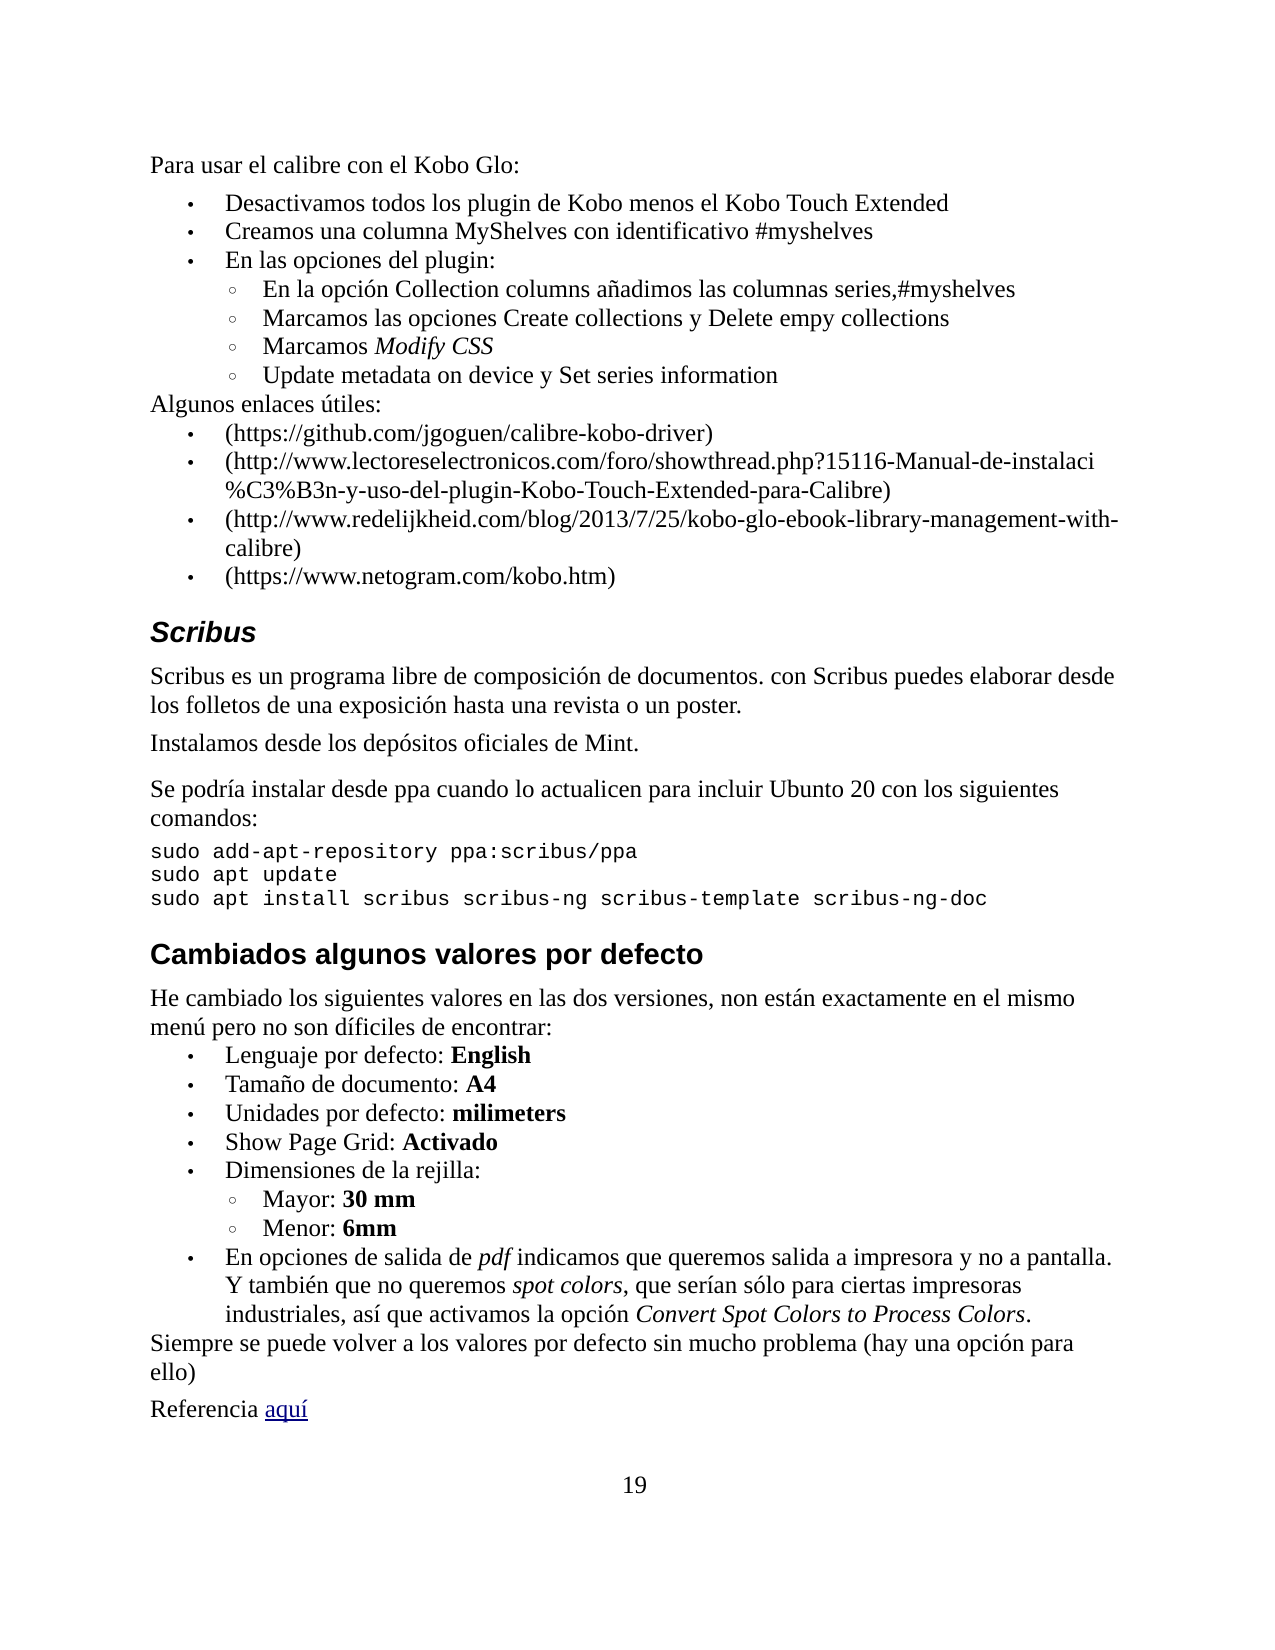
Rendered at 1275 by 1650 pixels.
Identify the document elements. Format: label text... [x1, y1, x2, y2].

list Show Page Grid: Activado [187, 1127, 1125, 1155]
text Siempre se puede volver a los valores por defecto sin mucho problema (hay una opción para ello) [150, 1328, 1125, 1385]
text Algunos enlaces útiles: [150, 389, 1125, 418]
text Scribus es un programa libre de composición de documentos. con Scribus puedes elaborar desde los folletos de una exposición hasta una revista o un poster. [150, 661, 1125, 719]
list Unidades por defecto: milimeters [187, 1098, 1125, 1127]
list (https://github.com/jgoguen/calibre-kobo-driver) [187, 418, 1125, 446]
subtitle Cambiados algunos valores por defecto [150, 937, 1125, 970]
text sudo add-apt-repository ppa:scribus/ppa [150, 841, 1125, 864]
list Menor: 6mm [225, 1213, 1125, 1242]
list Dimensiones de la rejilla: [187, 1155, 1125, 1184]
text sudo apt install scribus scribus-ng scribus-template scribus-ng-doc [150, 888, 1125, 912]
text Referencia aquí [150, 1394, 1125, 1423]
text He cambiado los siguientes valores en las dos versiones, non están exactamente en el mismo menú pero no son díficiles de encontrar: [150, 983, 1125, 1040]
list En opciones de salida de pdf indicamos que queremos salida a impresora y no a pantalla. Y también que no queremos spot colors, que serían sólo para ciertas impresoras industriales, así que activamos la opción Convert Spot Colors to Process Colors. [187, 1242, 1125, 1328]
list (http://www.redelijkheid.com/blog/2013/7/25/kobo-glo-ebook-library-management-with-calibre) [187, 504, 1125, 561]
list Lenguaje por defecto: English [187, 1040, 1125, 1069]
list (http://www.lectoreselectronicos.com/foro/showthread.php?15116-Manual-de-instalaci%C3%B3n-y-uso-del-plugin-Kobo-Touch-Extended-para-Calibre) [187, 446, 1125, 504]
list Marcamos las opciones Create collections y Delete empy collections [225, 303, 1125, 331]
subtitle Scribus [150, 615, 1125, 649]
text Instalamos desde los depósitos oficiales de Mint. [150, 728, 1125, 756]
list Desactivamos todos los plugin de Kobo menos el Kobo Touch Extended [187, 188, 1125, 216]
list Marcamos Modify CSS [225, 331, 1125, 360]
list Tamaño de documento: A4 [187, 1069, 1125, 1098]
text Se podría instalar desde ppa cuando lo actualicen para incluir Ubunto 20 con los siguientes comandos: [150, 774, 1125, 832]
text sudo apt update [150, 864, 1125, 888]
list Mayor: 30 mm [225, 1184, 1125, 1213]
list (https://www.netogram.com/kobo.htm) [187, 561, 1125, 590]
list En la opción Collection columns añadimos las columnas series,#myshelves [225, 274, 1125, 303]
list En las opciones del plugin: [187, 245, 1125, 274]
list Update metadata on device y Set series information [225, 360, 1125, 389]
text Para usar el calibre con el Kobo Glo: [150, 150, 1125, 179]
list Creamos una columna MyShelves con identificativo #myshelves [187, 216, 1125, 245]
